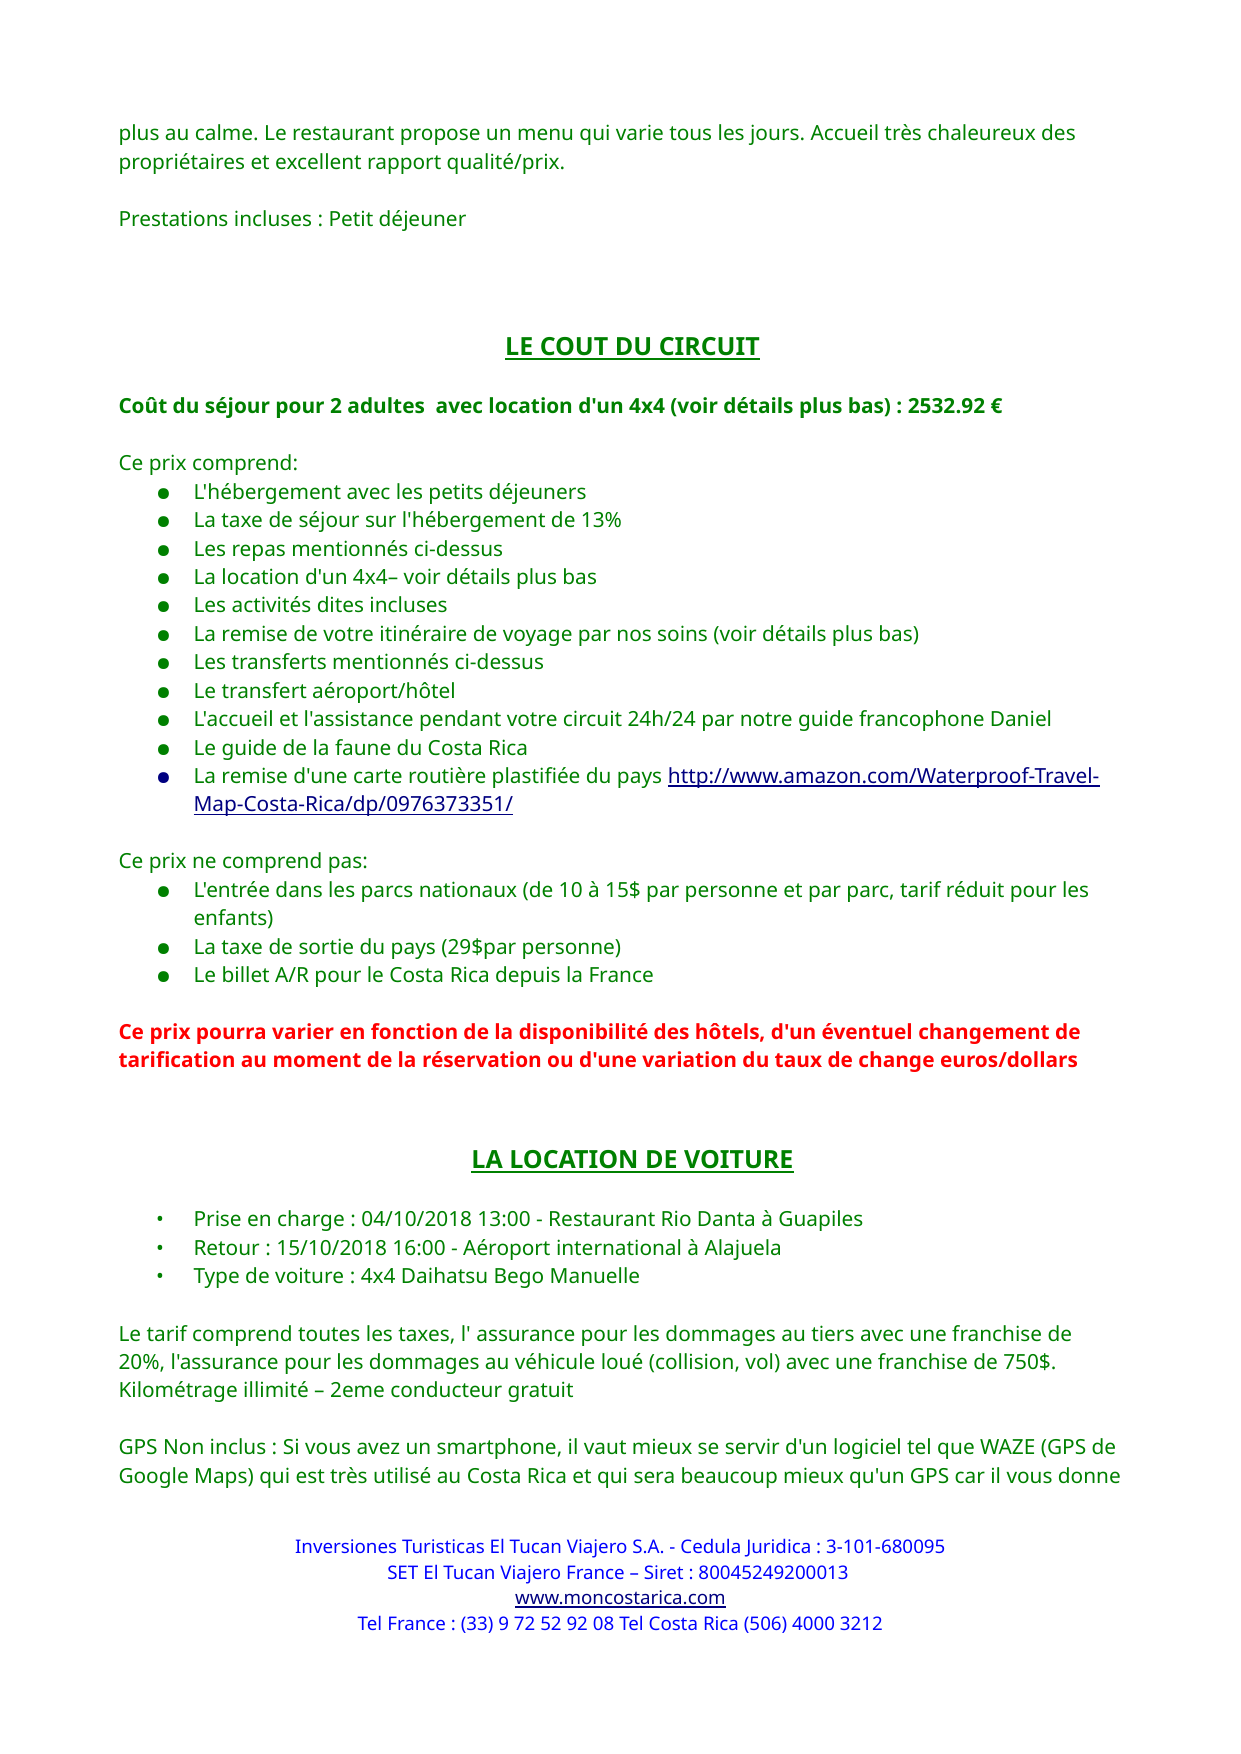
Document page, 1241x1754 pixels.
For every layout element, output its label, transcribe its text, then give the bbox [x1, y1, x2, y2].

list Les activités dites incluses [156, 591, 1122, 619]
text plus au calme. Le restaurant propose un menu qui varie tous les jours. Accueil très chaleureux des propriétaires et excellent rapport qualité/prix. [118, 118, 1122, 175]
text Prestations incluses : Petit déjeuner [118, 204, 1122, 232]
list La taxe de séjour sur l'hébergement de 13% [156, 505, 1122, 534]
text Le tarif comprend toutes les taxes, l' assurance pour les dommages au tiers avec une franchise de 20%, l'assurance pour les dommages au véhicule loué (collision, vol) avec une franchise de 750$. [118, 1319, 1122, 1376]
list Les transferts mentionnés ci-dessus [156, 647, 1122, 676]
list Type de voiture : 4x4 Daihatsu Bego Manuelle [156, 1261, 1122, 1290]
list La taxe de sortie du pays (29$par personne) [156, 932, 1122, 960]
list Prise en charge : 04/10/2018 13:00 - Restaurant Rio Danta à Guapiles [156, 1204, 1122, 1233]
list Le guide de la faune du Costa Rica [156, 733, 1122, 761]
text Coût du séjour pour 2 adultes avec location d'un 4x4 (voir détails plus bas) : 2532.92 € [118, 391, 1122, 420]
list L'accueil et l'assistance pendant votre circuit 24h/24 par notre guide francophone Daniel [156, 704, 1122, 733]
text LA LOCATION DE VOITURE [118, 1142, 1146, 1176]
text GPS Non inclus : Si vous avez un smartphone, il vaut mieux se servir d'un logiciel tel que WAZE (GPS de Google Maps) qui est très utilisé au Costa Rica et qui sera beaucoup mieux qu'un GPS car il vous donne [118, 1432, 1122, 1489]
text LE COUT DU CIRCUIT [118, 329, 1146, 363]
list Les repas mentionnés ci-dessus [156, 534, 1122, 562]
list L'hébergement avec les petits déjeuners [156, 477, 1122, 505]
list La location d'un 4x4– voir détails plus bas [156, 562, 1122, 591]
list Le transfert aéroport/hôtel [156, 676, 1122, 704]
list Retour : 15/10/2018 16:00 - Aéroport international à Alajuela [156, 1233, 1122, 1261]
text Kilométrage illimité – 2eme conducteur gratuit [118, 1376, 1122, 1404]
text Ce prix comprend: [118, 448, 1122, 477]
list La remise d'une carte routière plastifiée du pays http://www.amazon.com/Waterproof-Travel-Map-Costa-Rica/dp/0976373351/ [156, 761, 1122, 818]
list La remise de votre itinéraire de voyage par nos soins (voir détails plus bas) [156, 619, 1122, 647]
text Ce prix pourra varier en fonction de la disponibilité des hôtels, d'un éventuel changement de tarification au moment de la réservation ou d'une variation du taux de change euros/dollars [118, 1017, 1122, 1074]
list L'entrée dans les parcs nationaux (de 10 à 15$ par personne et par parc, tarif réduit pour les enfants) [156, 875, 1122, 932]
list Le billet A/R pour le Costa Rica depuis la France [156, 960, 1122, 989]
text Ce prix ne comprend pas: [118, 846, 1122, 875]
